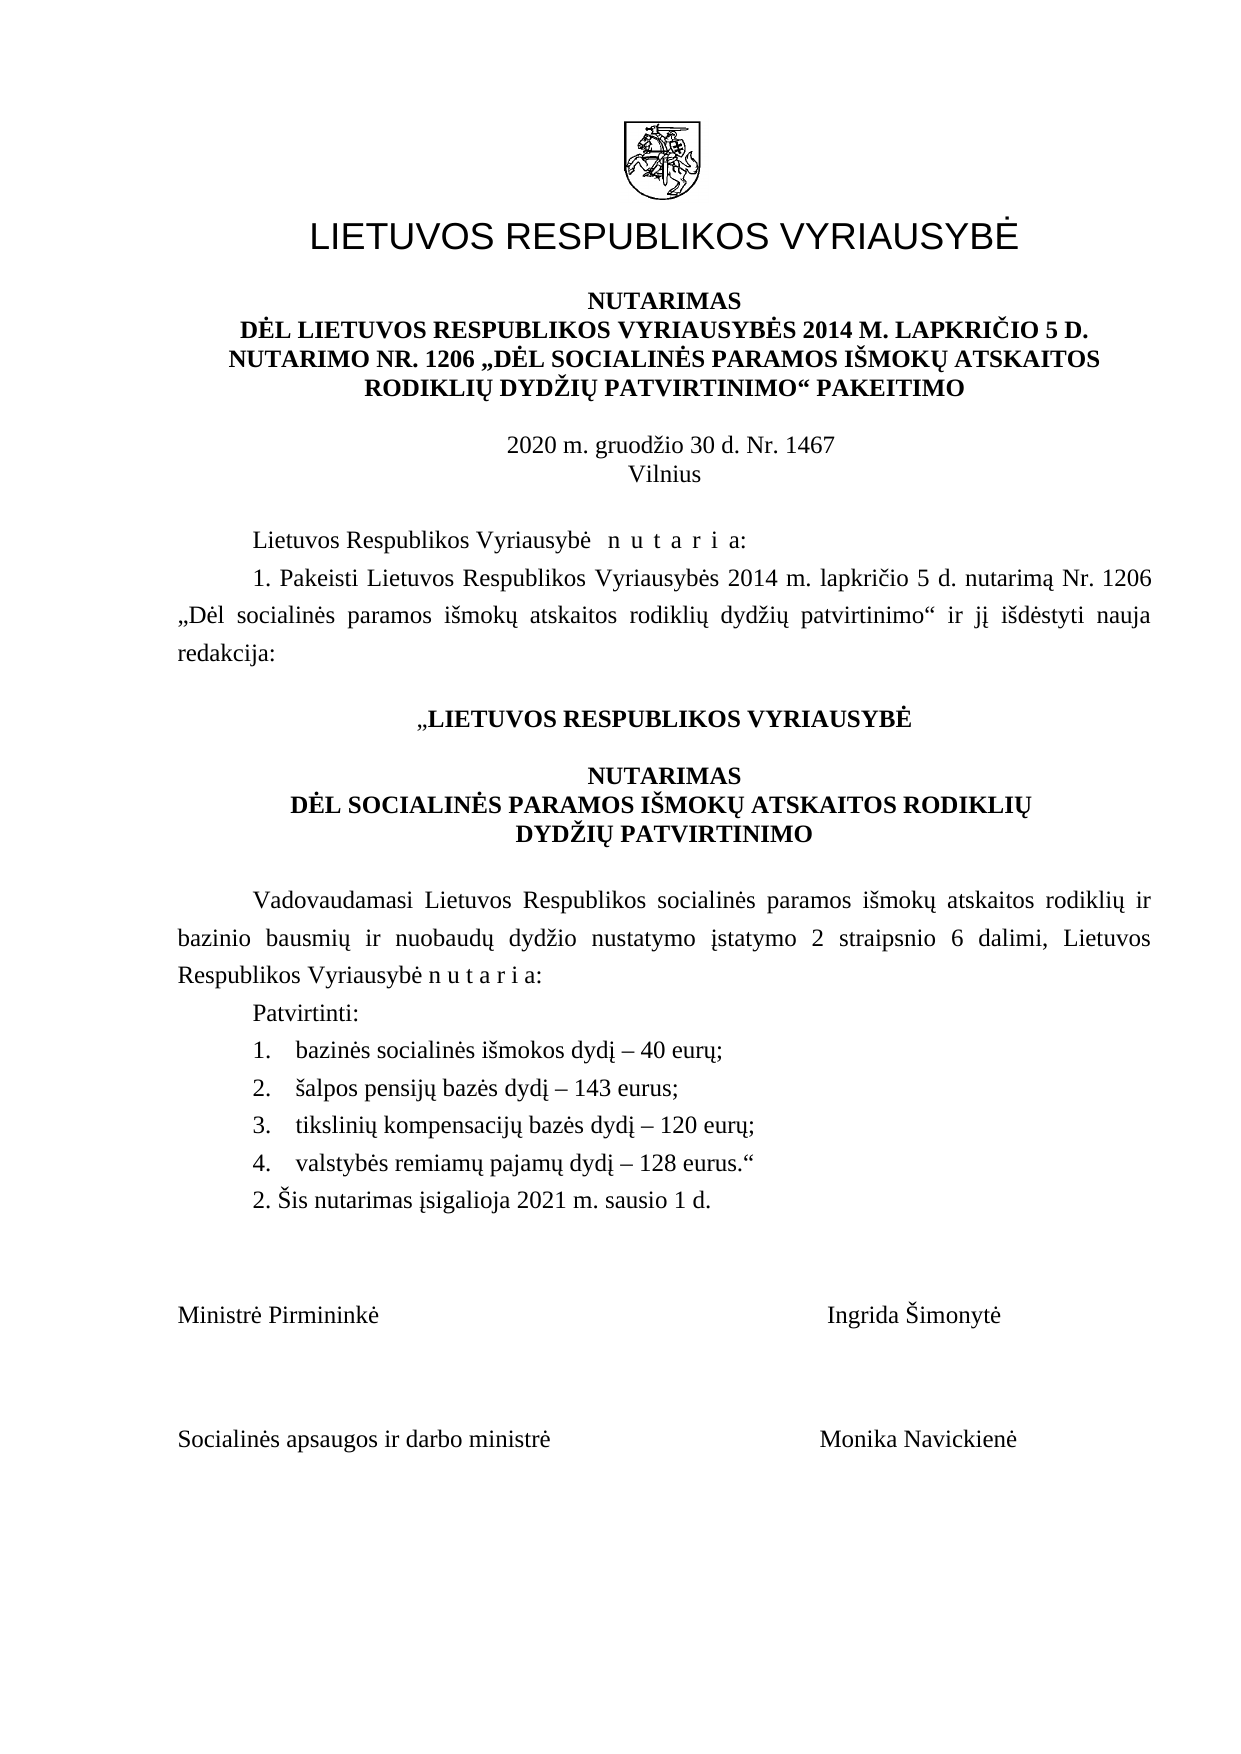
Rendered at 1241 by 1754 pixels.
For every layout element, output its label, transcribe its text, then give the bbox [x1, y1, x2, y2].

text 2. Šis nutarimas įsigalioja 2021 m. sausio 1 d. [177, 1176, 1152, 1214]
text 1. Pakeisti Lietuvos Respublikos Vyriausybės 2014 m. lapkričio 5 d. nutarimą Nr. 1206 „Dėl socialinės paramos išmokų atskaitos rodiklių dydžių patvirtinimo“ ir jį išdėstyti nauja redakcija: [177, 554, 1152, 666]
text Patvirtinti: [177, 989, 1152, 1026]
text NUTARIMAS [177, 761, 1152, 790]
text Vadovaudamasi Lietuvos Respublikos socialinės paramos išmokų atskaitos rodiklių ir bazinio bausmių ir nuobaudų dydžio nustatymo įstatymo 2 straipsnio 6 dalimi, Lietuvos Respublikos Vyriausybė n u t a r i a: [177, 876, 1152, 989]
text Lietuvos Respublikos Vyriausybė [177, 214, 1152, 258]
text 2020 m. gruodžio 30 d. Nr. 1467 [177, 430, 1152, 459]
text Vilnius [177, 459, 1152, 488]
text DYDŽIŲ PATVIRTINIMO [177, 819, 1152, 848]
text nutarimas [177, 286, 1152, 315]
text 2. šalpos pensijų bazės dydį – 143 eurus; [177, 1064, 1152, 1101]
text Ministrė Pirmininkė Ingrida Šimonytė [177, 1300, 1152, 1329]
text 4. valstybės remiamų pajamų dydį – 128 eurus.“ [177, 1139, 1152, 1176]
text 3. tikslinių kompensacijų bazės dydį – 120 eurų; [177, 1101, 1152, 1139]
text DĖL socialinės paramos išmokų atskaitos rodiklių [177, 790, 1152, 819]
text DĖL LIETUVOS RESPUBLIKOS VYRIAUSYBĖS 2014 M. LAPKRIČIO 5 D. NUTARIMO NR. 1206 „DĖL socialinės paramos išmokų atskaitos rodiklių DYDŽIŲ PATVIRTINIMO“ pakeitimo [177, 315, 1152, 401]
text Socialinės apsaugos ir darbo ministrė Monika Navickienė [177, 1415, 1152, 1453]
text 1. bazinės socialinės išmokos dydį – 40 eurų; [177, 1026, 1152, 1064]
text Lietuvos Respublikos Vyriausybė nutaria: [177, 516, 1152, 554]
text „LIETUVOS RESPUBLIKOS VYRIAUSYBĖ [177, 704, 1152, 733]
